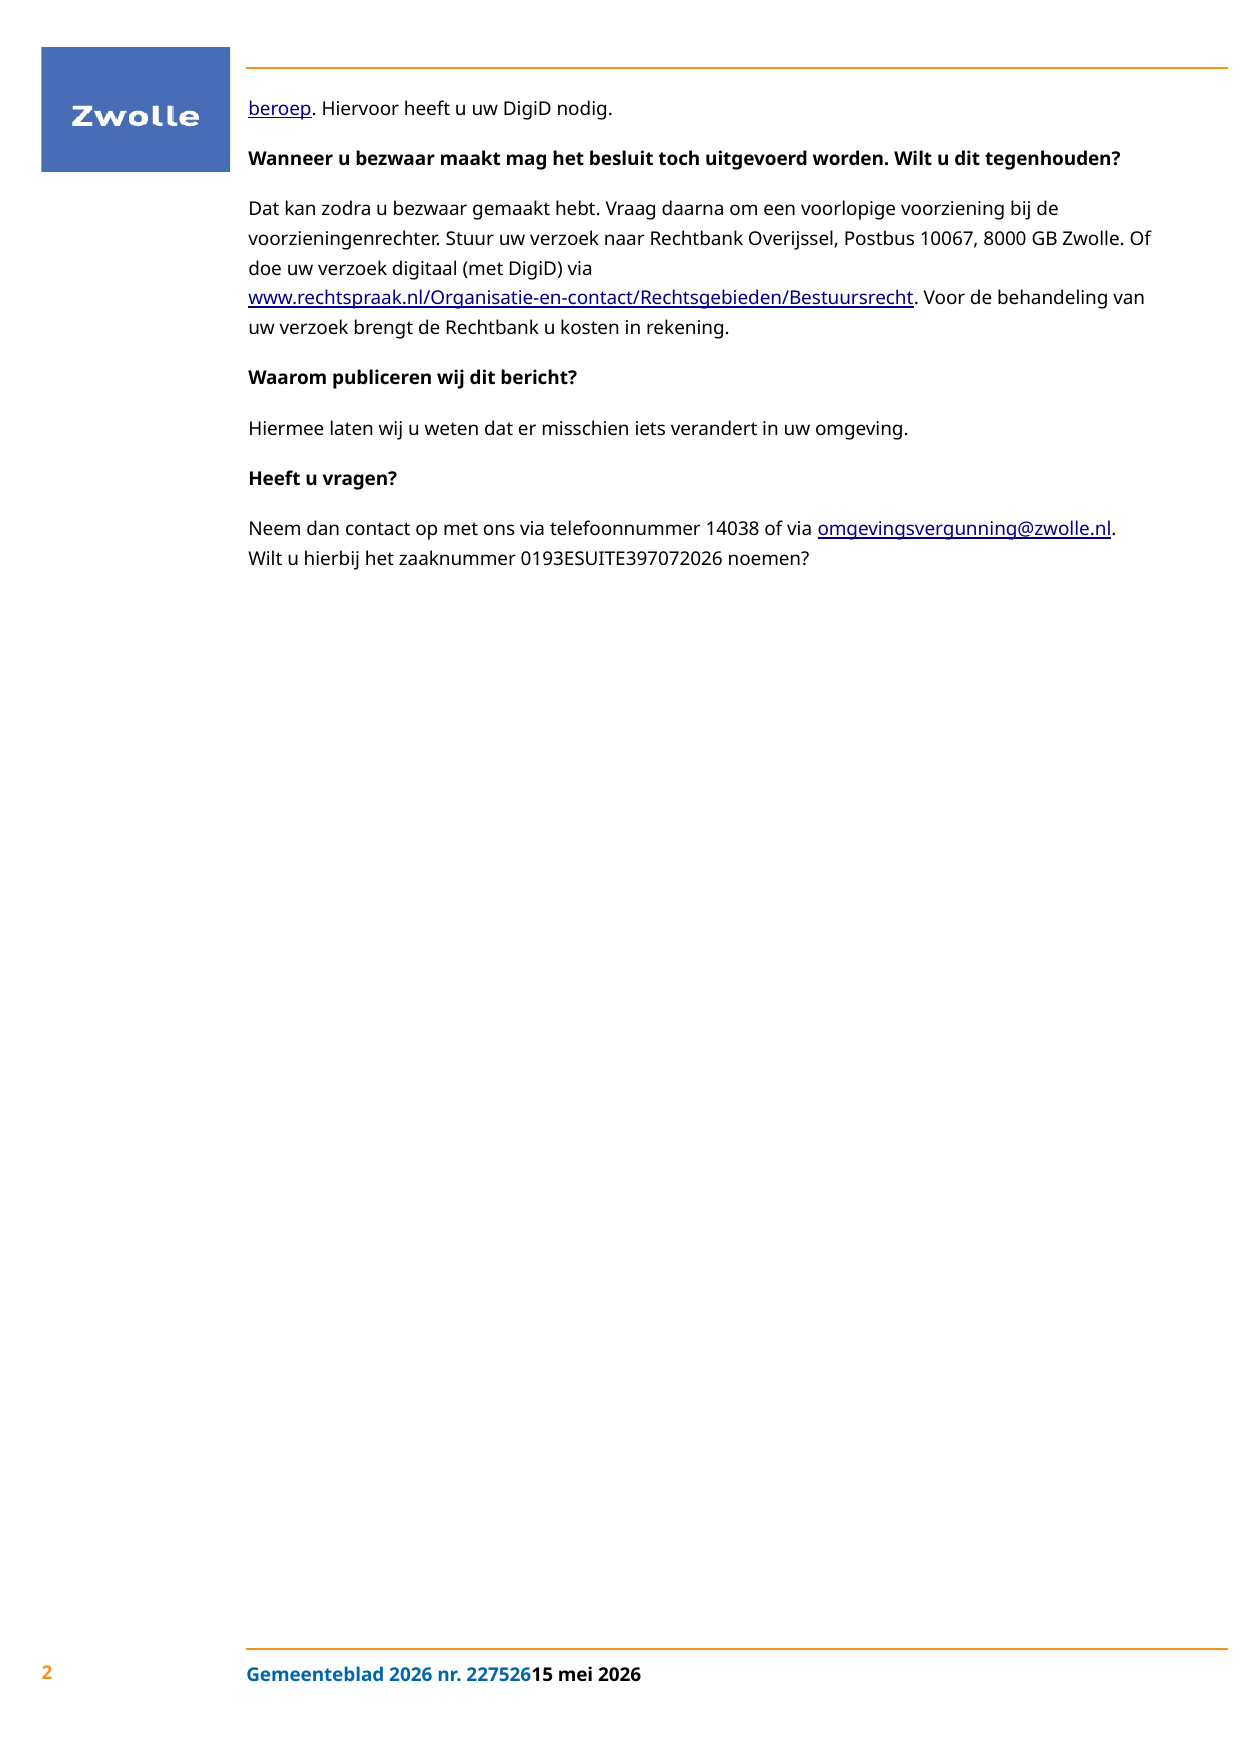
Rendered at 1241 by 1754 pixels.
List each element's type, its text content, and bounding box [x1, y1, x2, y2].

text beroep. Hiervoor heeft u uw DigiD nodig. [248, 95, 1152, 121]
text Dat kan zodra u bezwaar gemaakt hebt. Vraag daarna om een voorlopige voorziening bij de voorzieningenrechter. Stuur uw verzoek naar Rechtbank Overijssel, Postbus 10067, 8000 GB Zwolle. Of doe uw verzoek digitaal (met DigiD) via www.rechtspraak.nl/Organisatie-en-contact/Rechtsgebieden/Bestuursrecht. Voor de behandeling van uw verzoek brengt de Rechtbank u kosten in rekening. [248, 196, 1152, 340]
picture [41, 47, 231, 172]
text Heeft u vragen? [248, 465, 1152, 491]
text Hiermee laten wij u weten dat er misschien iets verandert in uw omgeving. [248, 415, 1152, 441]
text Neem dan contact op met ons via telefoonnummer 14038 of via omgevingsvergunning@zwolle.nl. Wilt u hierbij het zaaknummer 0193ESUITE397072026 noemen? [248, 516, 1152, 571]
text Waarom publiceren wij dit bericht? [248, 364, 1152, 390]
text Wanneer u bezwaar maakt mag het besluit toch uitgevoerd worden. Wilt u dit tegenhouden? [248, 145, 1152, 171]
